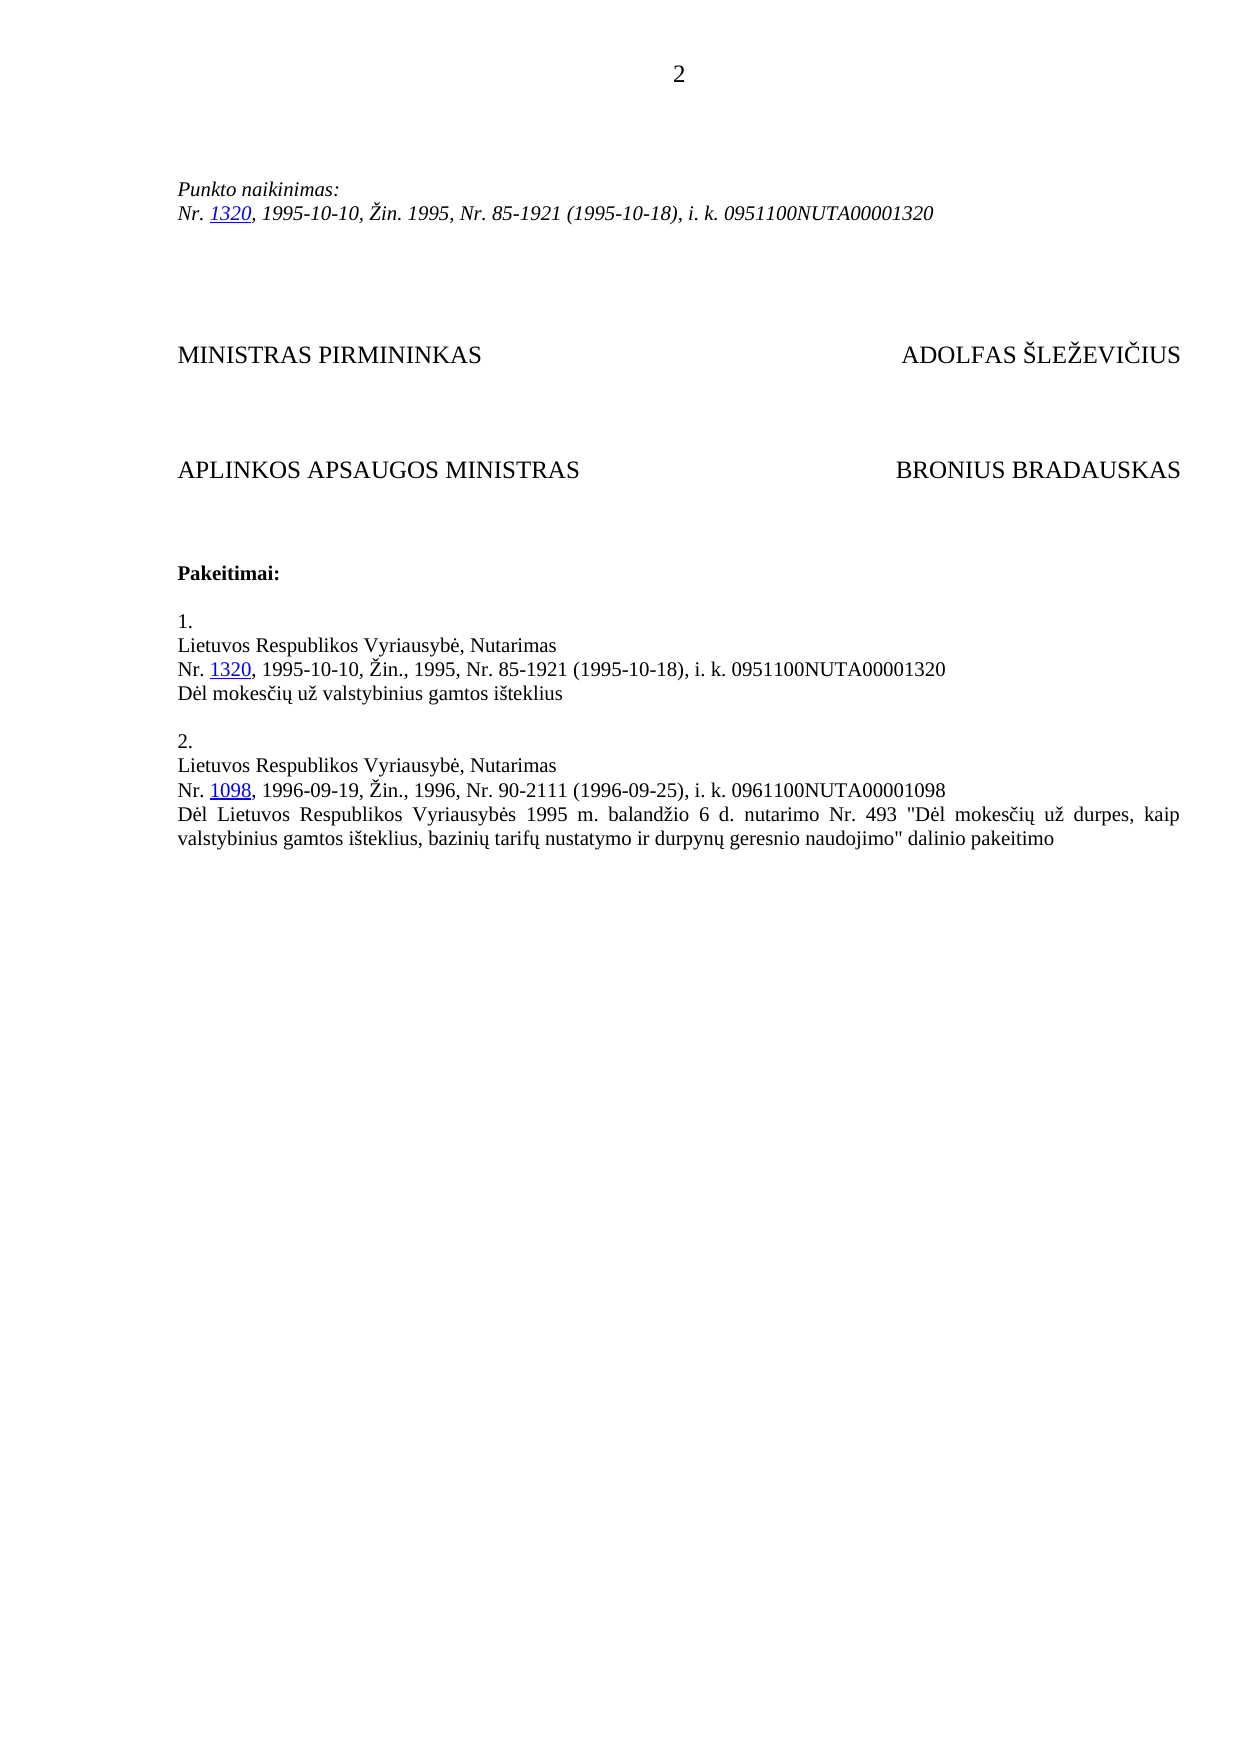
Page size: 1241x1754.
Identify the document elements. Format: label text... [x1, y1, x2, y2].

text Dėl mokesčių už valstybinius gamtos išteklius [177, 681, 1181, 705]
text Pakeitimai: [177, 561, 1181, 585]
text Nr. 1320, 1995-10-10, Žin. 1995, Nr. 85-1921 (1995-10-18), i. k. 0951100NUTA00001320 [177, 201, 1181, 225]
text Nr. 1320, 1995-10-10, Žin., 1995, Nr. 85-1921 (1995-10-18), i. k. 0951100NUTA00001320 [177, 657, 1181, 681]
text 1. [177, 609, 1181, 633]
text Punkto naikinimas: [177, 177, 1181, 201]
text Dėl Lietuvos Respublikos Vyriausybės 1995 m. balandžio 6 d. nutarimo Nr. 493 "Dėl mokesčių už durpes, kaip valstybinius gamtos išteklius, bazinių tarifų nustatymo ir durpynų geresnio naudojimo" dalinio pakeitimo [177, 802, 1181, 850]
text Lietuvos Respublikos Vyriausybė, Nutarimas [177, 753, 1181, 777]
text Nr. 1098, 1996-09-19, Žin., 1996, Nr. 90-2111 (1996-09-25), i. k. 0961100NUTA00001098 [177, 777, 1181, 802]
text Lietuvos Respublikos Vyriausybė, Nutarimas [177, 633, 1181, 657]
text MINISTRAS PIRMININKAS ADOLFAS ŠLEŽEVIČIUS [177, 340, 1181, 369]
text APLINKOS APSAUGOS MINISTRAS BRONIUS BRADAUSKAS [177, 455, 1181, 484]
text 2. [177, 729, 1181, 753]
